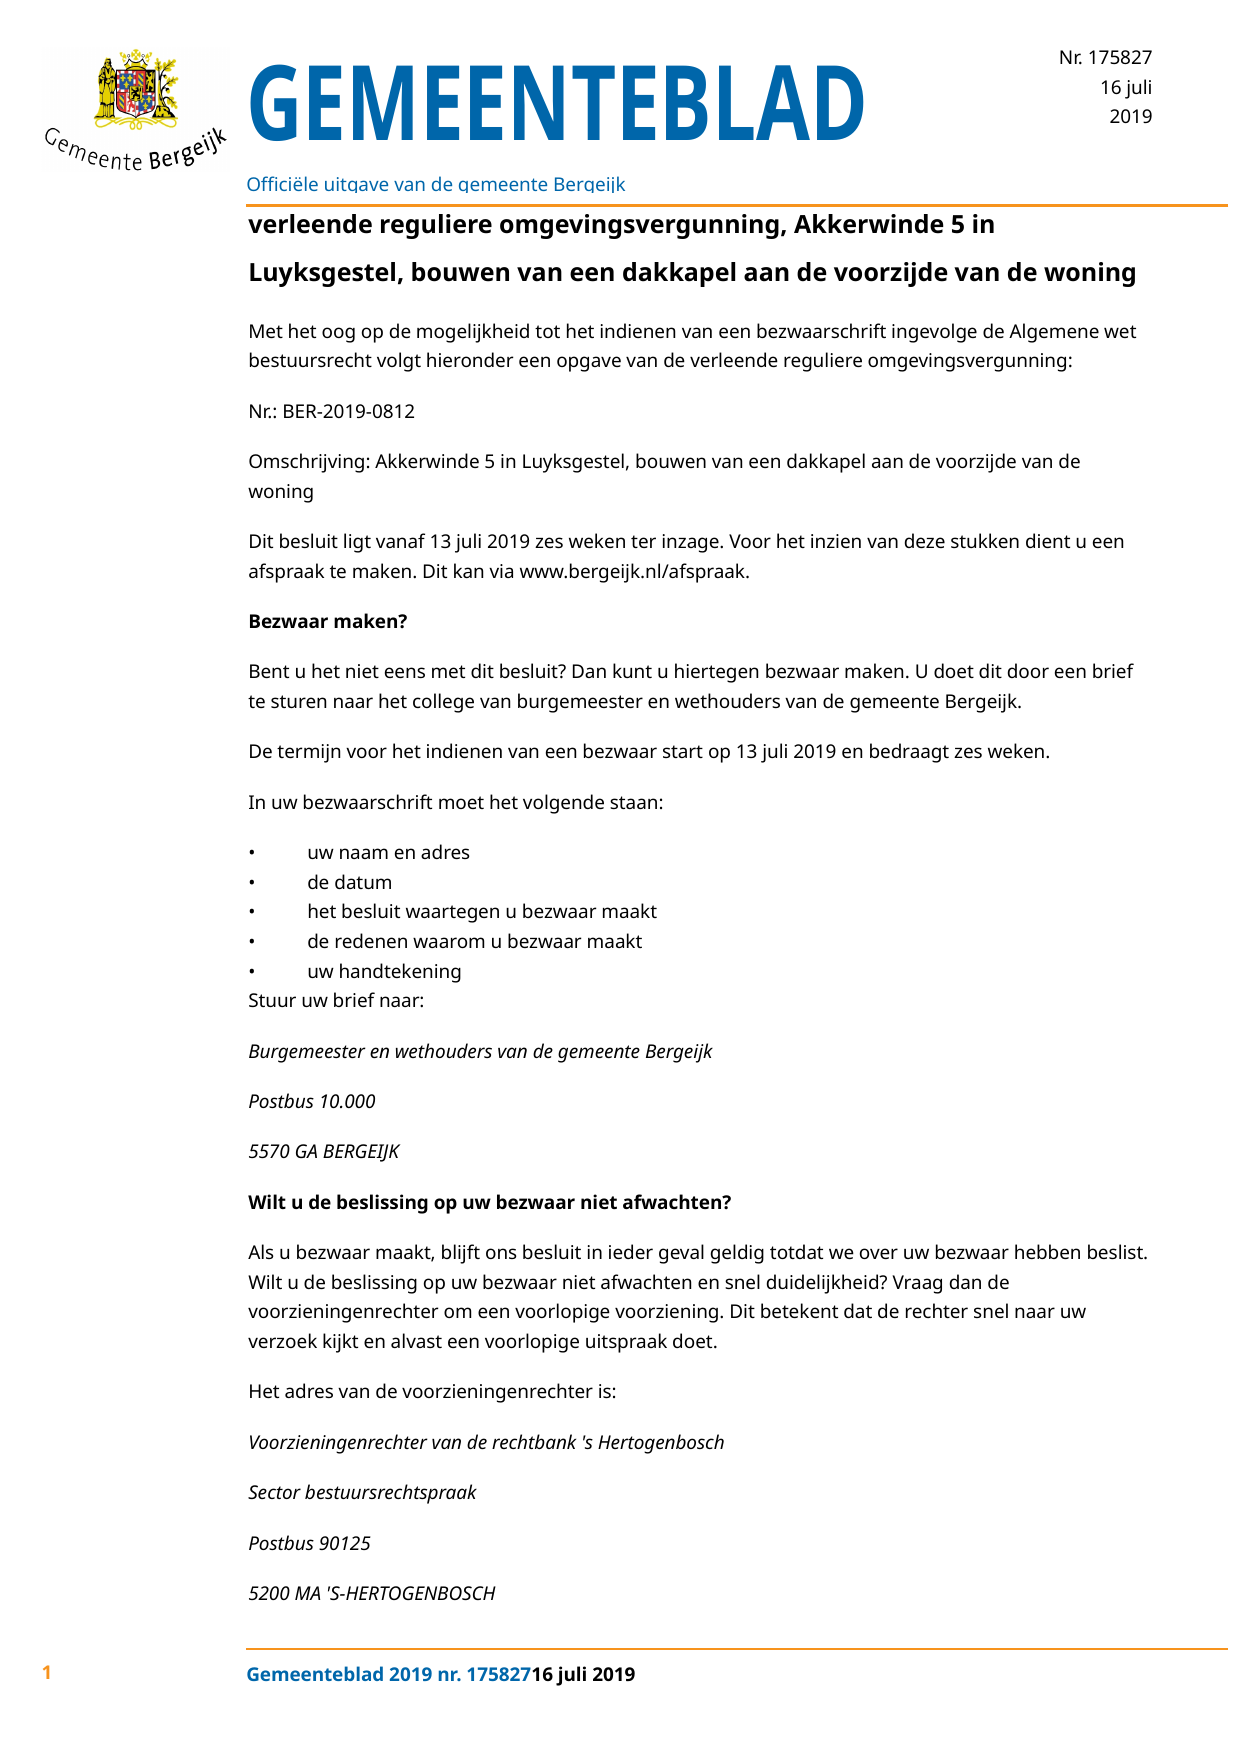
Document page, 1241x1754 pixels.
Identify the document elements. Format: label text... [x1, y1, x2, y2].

list uw naam en adres [248, 839, 1152, 865]
text In uw bezwaarschrift moet het volgende staan: [248, 789, 1152, 815]
text Met het oog op de mogelijkheid tot het indienen van een bezwaarschrift ingevolge de Algemene wet bestuursrecht volgt hieronder een opgave van de verleende reguliere omgevingsvergunning: [248, 318, 1152, 373]
text 5200 MA 'S-HERTOGENBOSCH [248, 1580, 1152, 1606]
text Voorzieningenrechter van de rechtbank 's Hertogenbosch [248, 1429, 1152, 1455]
text De termijn voor het indienen van een bezwaar start op 13 juli 2019 en bedraagt zes weken. [248, 739, 1152, 764]
text Wilt u de beslissing op uw bezwaar niet afwachten? [248, 1189, 1152, 1215]
text Bent u het niet eens met dit besluit? Dan kunt u hiertegen bezwaar maken. U doet dit door een brief te sturen naar het college van burgemeester en wethouders van de gemeente Bergeijk. [248, 659, 1152, 714]
text Omschrijving: Akkerwinde 5 in Luyksgestel, bouwen van een dakkapel aan de voorzijde van de woning [248, 448, 1152, 504]
list uw handtekening [248, 958, 1152, 984]
list de redenen waarom u bezwaar maakt [248, 928, 1152, 954]
text Burgemeester en wethouders van de gemeente Bergeijk [248, 1038, 1152, 1064]
text Postbus 90125 [248, 1530, 1152, 1556]
text Nr.: BER-2019-0812 [248, 398, 1152, 424]
picture [41, 47, 231, 172]
text Dit besluit ligt vanaf 13 juli 2019 zes weken ter inzage. Voor het inzien van deze stukken dient u een afspraak te maken. Dit kan via www.bergeijk.nl/afspraak. [248, 528, 1152, 584]
text Sector bestuursrechtspraak [248, 1479, 1152, 1505]
text Als u bezwaar maakt, blijft ons besluit in ieder geval geldig totdat we over uw bezwaar hebben beslist. Wilt u de beslissing op uw bezwaar niet afwachten en snel duidelijkheid? Vraag dan de voorzieningenrechter om een voorlopige voorziening. Dit betekent dat de rechter snel naar uw verzoek kijkt en alvast een voorlopige uitspraak doet. [248, 1239, 1152, 1354]
list de datum [248, 869, 1152, 895]
text Het adres van de voorzieningenrechter is: [248, 1379, 1152, 1404]
text verleende reguliere omgevingsvergunning, Akkerwinde 5 in Luyksgestel, bouwen van een dakkapel aan de voorzijde van de woning [248, 207, 1152, 288]
list het besluit waartegen u bezwaar maakt [248, 899, 1152, 924]
text Bezwaar maken? [248, 608, 1152, 634]
text Postbus 10.000 [248, 1088, 1152, 1114]
text 5570 GA BERGEIJK [248, 1139, 1152, 1164]
text Stuur uw brief naar: [248, 987, 1152, 1013]
